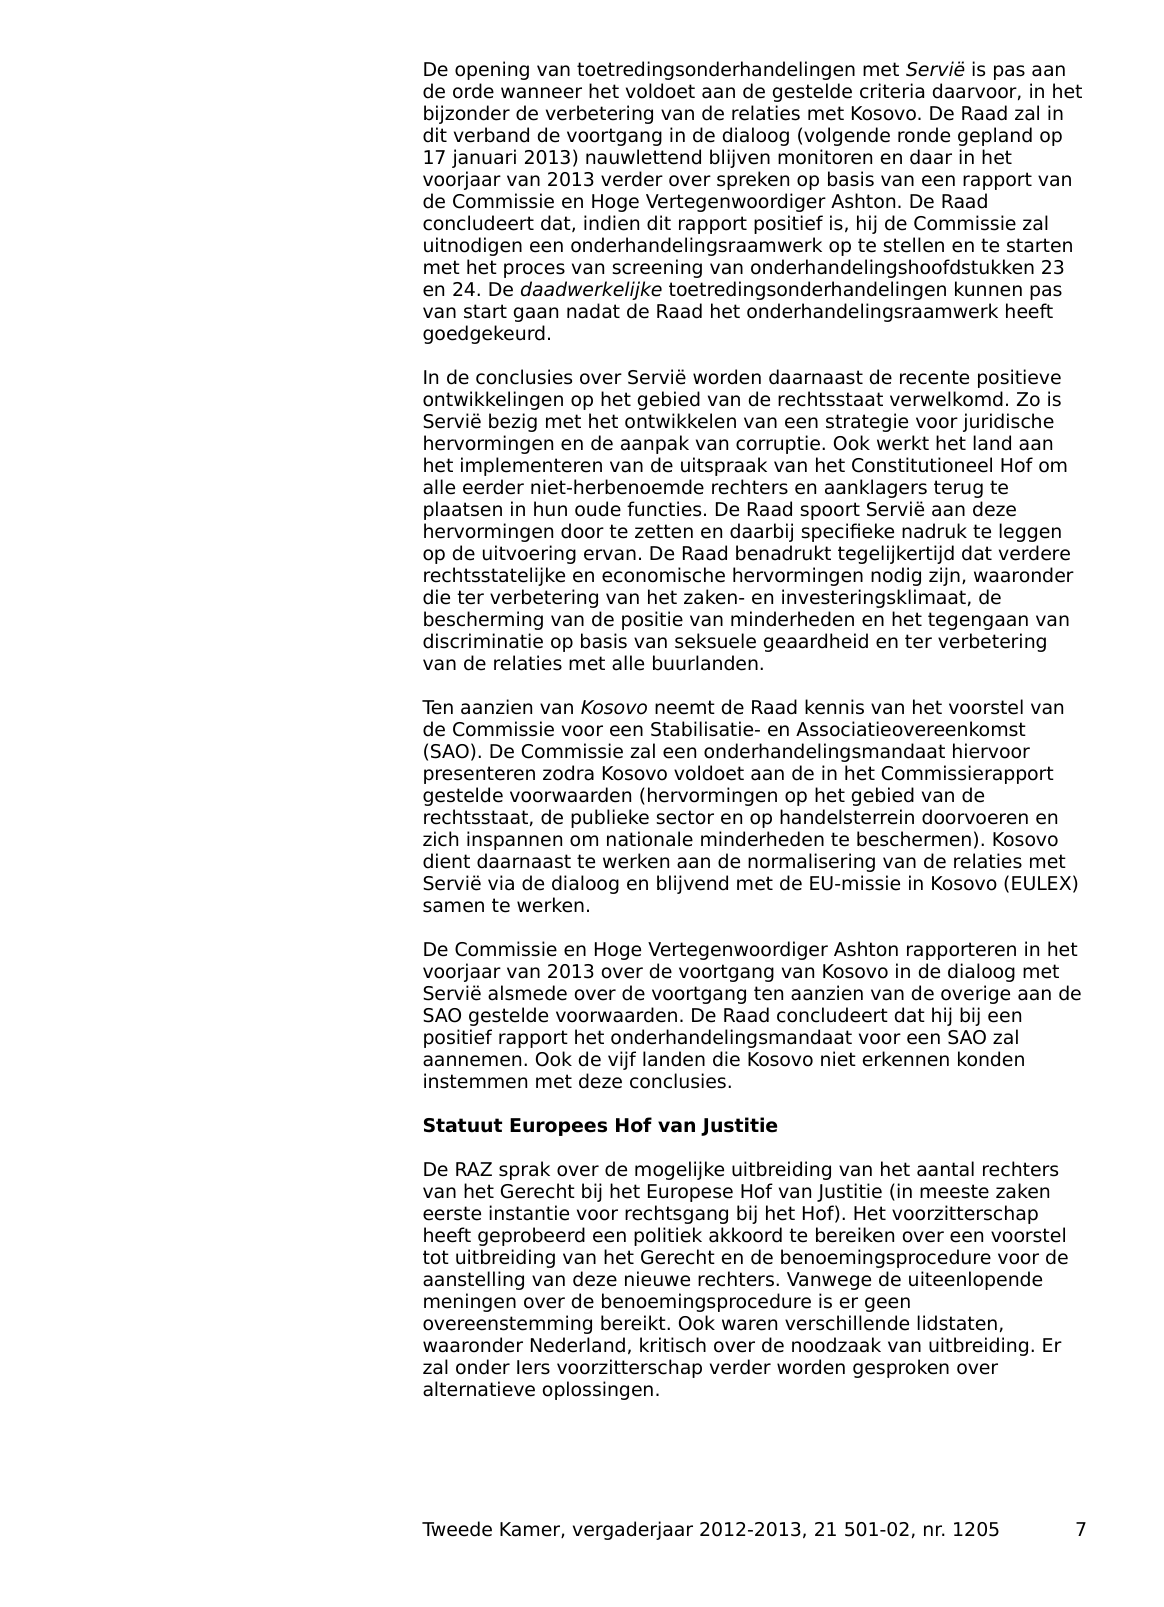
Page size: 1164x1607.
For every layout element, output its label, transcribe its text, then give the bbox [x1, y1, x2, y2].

text De Commissie en Hoge Vertegenwoordiger Ashton rapporteren in het voorjaar van 2013 over de voortgang van Kosovo in de dialoog met Servië alsmede over de voortgang ten aanzien van de overige aan de SAO gestelde voorwaarden. De Raad concludeert dat hij bij een positief rapport het onderhandelingsmandaat voor een SAO zal aannemen. Ook de vijf landen die Kosovo niet erkennen konden instemmen met deze conclusies. [422, 939, 1087, 1093]
text De RAZ sprak over de mogelijke uitbreiding van het aantal rechters van het Gerecht bij het Europese Hof van Justitie (in meeste zaken eerste instantie voor rechtsgang bij het Hof). Het voorzitterschap heeft geprobeerd een politiek akkoord te bereiken over een voorstel tot uitbreiding van het Gerecht en de benoemingsprocedure voor de aanstelling van deze nieuwe rechters. Vanwege de uiteenlopende meningen over de benoemingsprocedure is er geen overeenstemming bereikt. Ook waren verschillende lidstaten, waaronder Nederland, kritisch over de noodzaak van uitbreiding. Er zal onder Iers voorzitterschap verder worden gesproken over alternatieve oplossingen. [422, 1159, 1087, 1401]
subtitle Statuut Europees Hof van Justitie [422, 1115, 1087, 1137]
text De opening van toetredingsonderhandelingen met Servië is pas aan de orde wanneer het voldoet aan de gestelde criteria daarvoor, in het bijzonder de verbetering van de relaties met Kosovo. De Raad zal in dit verband de voortgang in de dialoog (volgende ronde gepland op 17 januari 2013) nauwlettend blijven monitoren en daar in het voorjaar van 2013 verder over spreken op basis van een rapport van de Commissie en Hoge Vertegenwoordiger Ashton. De Raad concludeert dat, indien dit rapport positief is, hij de Commissie zal uitnodigen een onderhandelingsraamwerk op te stellen en te starten met het proces van screening van onderhandelingshoofdstukken 23 en 24. De daadwerkelijke toetredingsonderhandelingen kunnen pas van start gaan nadat de Raad het onderhandelingsraamwerk heeft goedgekeurd. [422, 59, 1087, 345]
text Ten aanzien van Kosovo neemt de Raad kennis van het voorstel van de Commissie voor een Stabilisatie- en Associatieovereenkomst (SAO). De Commissie zal een onderhandelingsmandaat hiervoor presenteren zodra Kosovo voldoet aan de in het Commissierapport gestelde voorwaarden (hervormingen op het gebied van de rechtsstaat, de publieke sector en op handelsterrein doorvoeren en zich inspannen om nationale minderheden te beschermen). Kosovo dient daarnaast te werken aan de normalisering van de relaties met Servië via de dialoog en blijvend met de EU-missie in Kosovo (EULEX) samen te werken. [422, 697, 1087, 917]
text In de conclusies over Servië worden daarnaast de recente positieve ontwikkelingen op het gebied van de rechtsstaat verwelkomd. Zo is Servië bezig met het ontwikkelen van een strategie voor juridische hervormingen en de aanpak van corruptie. Ook werkt het land aan het implementeren van de uitspraak van het Constitutioneel Hof om alle eerder niet-herbenoemde rechters en aanklagers terug te plaatsen in hun oude functies. De Raad spoort Servië aan deze hervormingen door te zetten en daarbij specifieke nadruk te leggen op de uitvoering ervan. De Raad benadrukt tegelijkertijd dat verdere rechtsstatelijke en economische hervormingen nodig zijn, waaronder die ter verbetering van het zaken- en investeringsklimaat, de bescherming van de positie van minderheden en het tegengaan van discriminatie op basis van seksuele geaardheid en ter verbetering van de relaties met alle buurlanden. [422, 367, 1087, 675]
